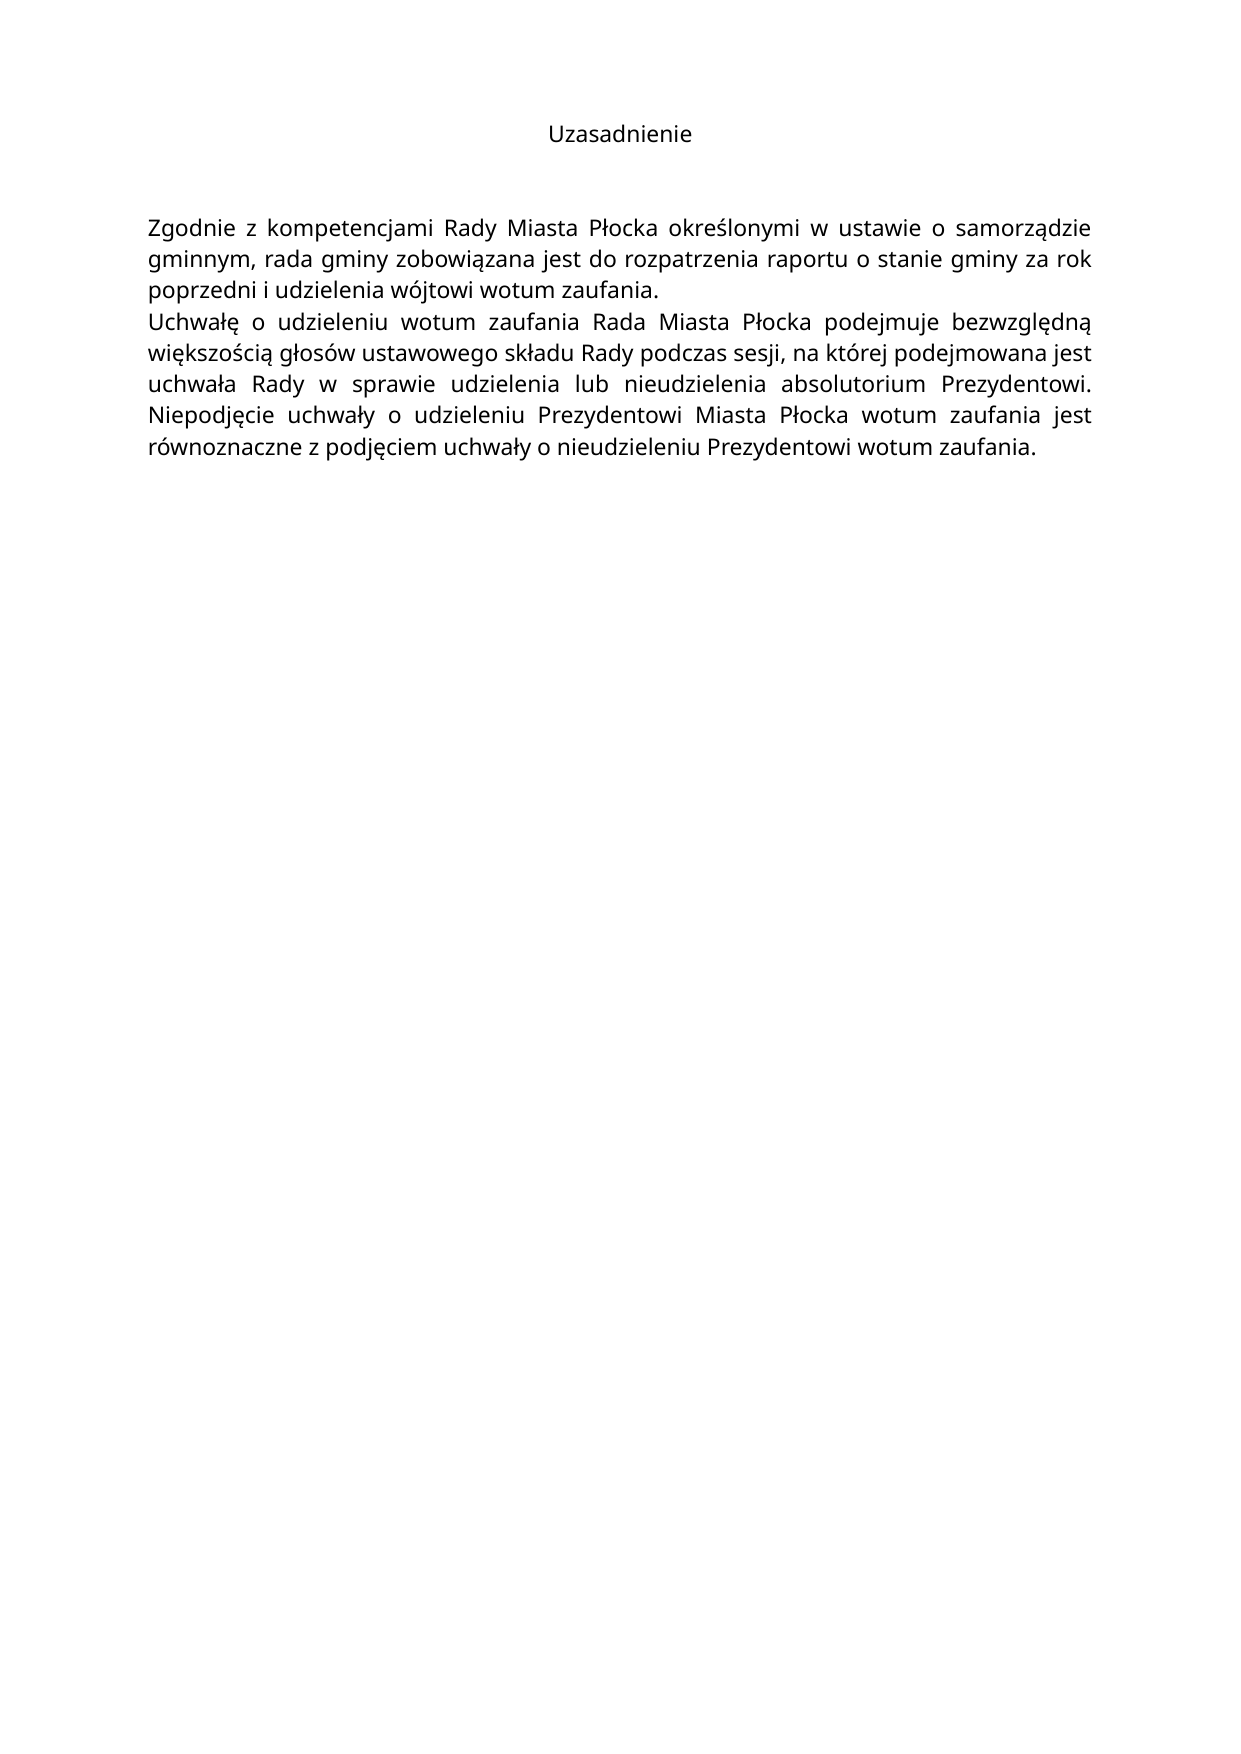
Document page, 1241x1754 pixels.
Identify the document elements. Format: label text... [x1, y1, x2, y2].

text Uzasadnienie [148, 118, 1093, 149]
text Zgodnie z kompetencjami Rady Miasta Płocka określonymi w ustawie o samorządzie gminnym, rada gminy zobowiązana jest do rozpatrzenia raportu o stanie gminy za rok poprzedni i udzielenia wójtowi wotum zaufania. [148, 212, 1093, 306]
text Uchwałę o udzieleniu wotum zaufania Rada Miasta Płocka podejmuje bezwzględną większością głosów ustawowego składu Rady podczas sesji, na której podejmowana jest uchwała Rady w sprawie udzielenia lub nieudzielenia absolutorium Prezydentowi. Niepodjęcie uchwały o udzieleniu Prezydentowi Miasta Płocka wotum zaufania jest równoznaczne z podjęciem uchwały o nieudzieleniu Prezydentowi wotum zaufania. [148, 306, 1093, 462]
